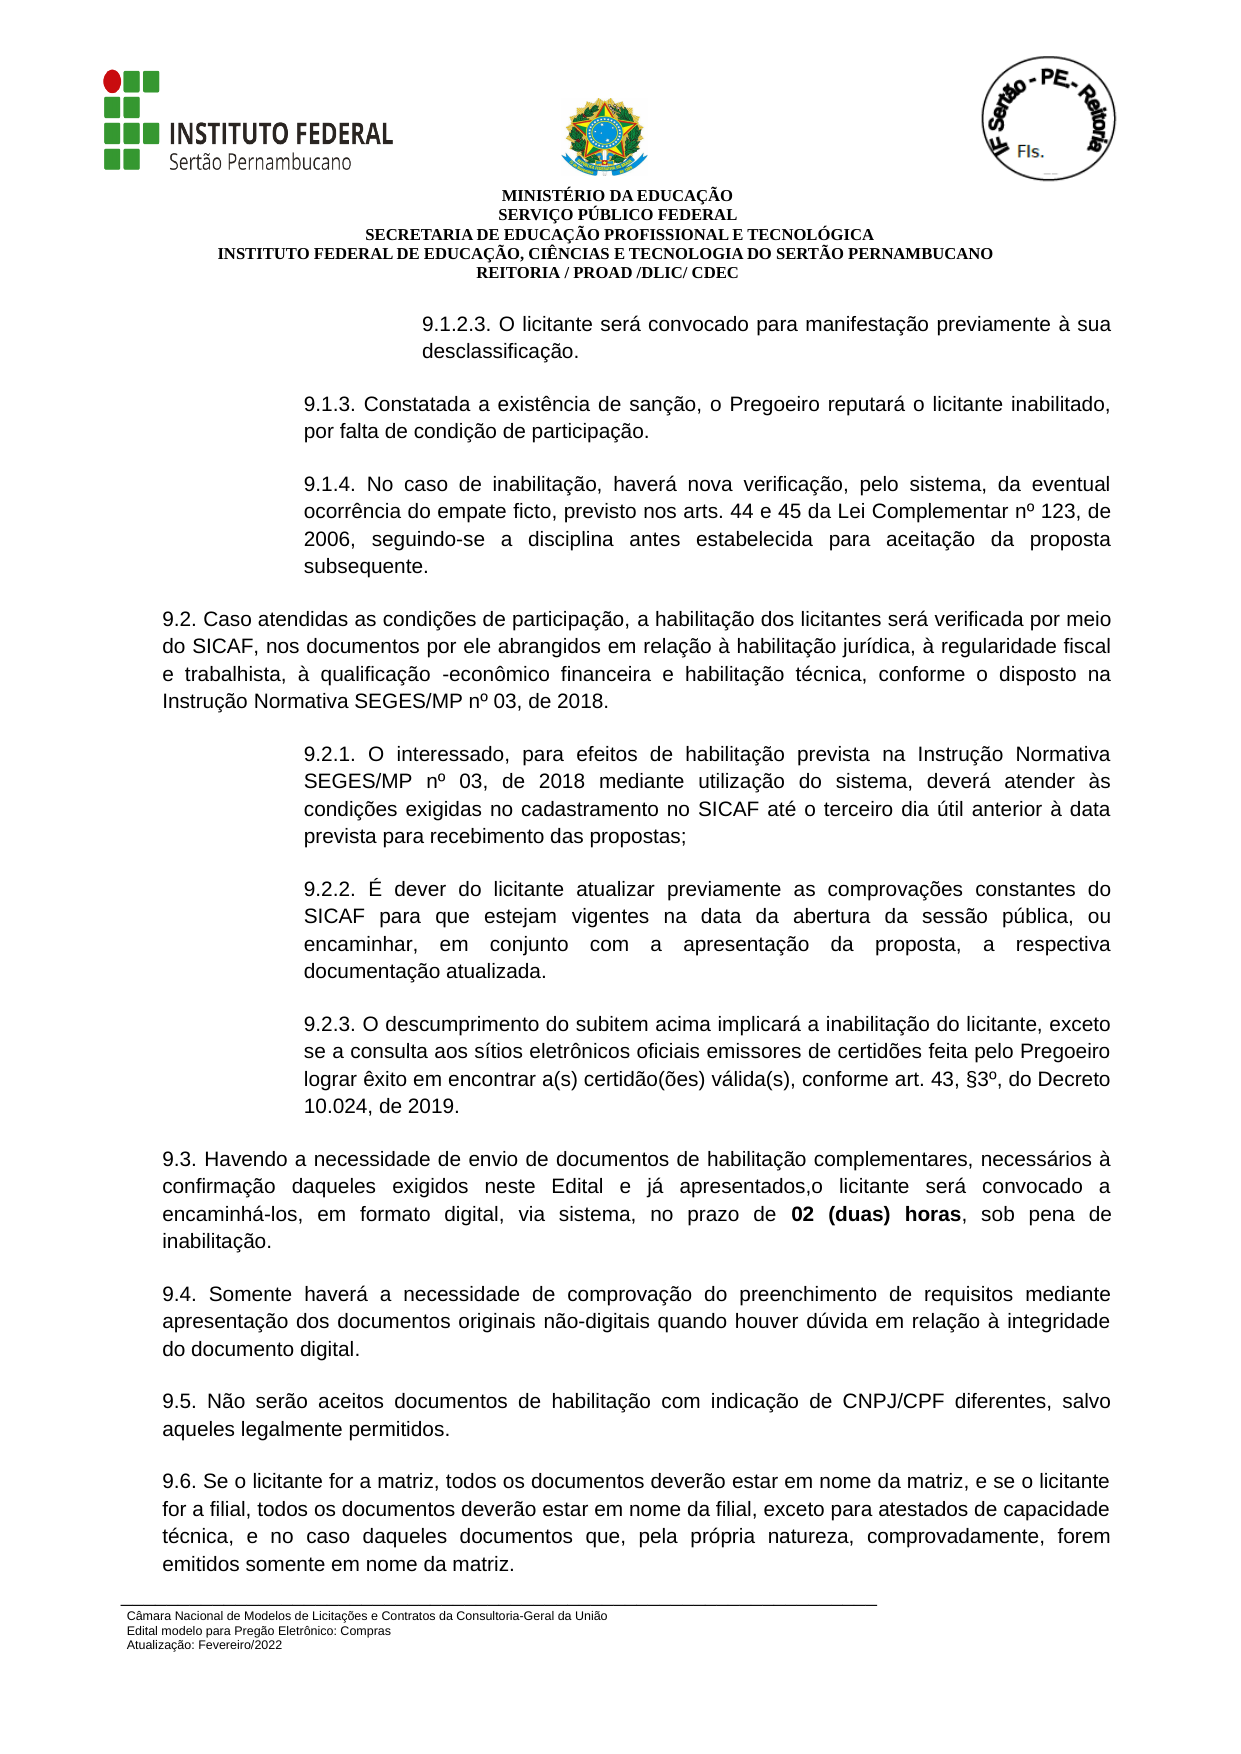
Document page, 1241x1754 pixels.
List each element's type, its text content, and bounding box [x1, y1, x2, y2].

picture [561, 98, 648, 176]
text 9.2.1. O interessado, para efeitos de habilitação prevista na Instrução Normativa SEGES/MP nº 03, de 2018 mediante utilização do sistema, deverá atender às condições exigidas no cadastramento no SICAF até o terceiro dia útil anterior à data prevista para recebimento das propostas; [304, 741, 1112, 848]
text 9.2.2. É dever do licitante atualizar previamente as comprovações constantes do SICAF para que estejam vigentes na data da abertura da sessão pública, ou encaminhar, em conjunto com a apresentação da proposta, a respectiva documentação atualizada. [304, 876, 1112, 983]
text 9.5. Não serão aceitos documentos de habilitação com indicação de CNPJ/CPF diferentes, salvo aqueles legalmente permitidos. [162, 1389, 1112, 1440]
text 9.1.3. Constatada a existência de sanção, o Pregoeiro reputará o licitante inabilitado, por falta de condição de participação. [304, 391, 1112, 443]
text 9.2. Caso atendidas as condições de participação, a habilitação dos licitantes será verificada por meio do SICAF, nos documentos por ele abrangidos em relação à habilitação jurídica, à regularidade fiscal e trabalhista, à qualificação -econômico financeira e habilitação técnica, conforme o disposto na Instrução Normativa SEGES/MP nº 03, de 2018. [162, 606, 1112, 713]
picture [102, 68, 394, 172]
text 9.6. Se o licitante for a matriz, todos os documentos deverão estar em nome da matriz, e se o licitante for a filial, todos os documentos deverão estar em nome da filial, exceto para atestados de capacidade técnica, e no caso daqueles documentos que, pela própria natureza, comprovadamente, forem emitidos somente em nome da matriz. [162, 1469, 1112, 1575]
text 9.3. Havendo a necessidade de envio de documentos de habilitação complementares, necessários à confirmação daqueles exigidos neste Edital e já apresentados,o licitante será convocado a encaminhá-los, em formato digital, via sistema, no prazo de 02 (duas) horas, sob pena de inabilitação. [162, 1146, 1112, 1253]
text 9.4. Somente haverá a necessidade de comprovação do preenchimento de requisitos mediante apresentação dos documentos originais não-digitais quando houver dúvida em relação à integridade do documento digital. [162, 1281, 1112, 1360]
text 9.2.3. O descumprimento do subitem acima implicará a inabilitação do licitante, exceto se a consulta aos sítios eletrônicos oficiais emissores de certidões feita pelo Pregoeiro lograr êxito em encontrar a(s) certidão(ões) válida(s), conforme art. 43, §3º, do Decreto 10.024, de 2019. [304, 1011, 1112, 1118]
picture [974, 46, 1122, 187]
text 9.1.4. No caso de inabilitação, haverá nova verificação, pelo sistema, da eventual ocorrência do empate ficto, previsto nos arts. 44 e 45 da Lei Complementar nº 123, de 2006, seguindo-se a disciplina antes estabelecida para aceitação da proposta subsequente. [304, 471, 1112, 578]
text 9.1.2.3. O licitante será convocado para manifestação previamente à sua desclassificação. [422, 311, 1112, 363]
